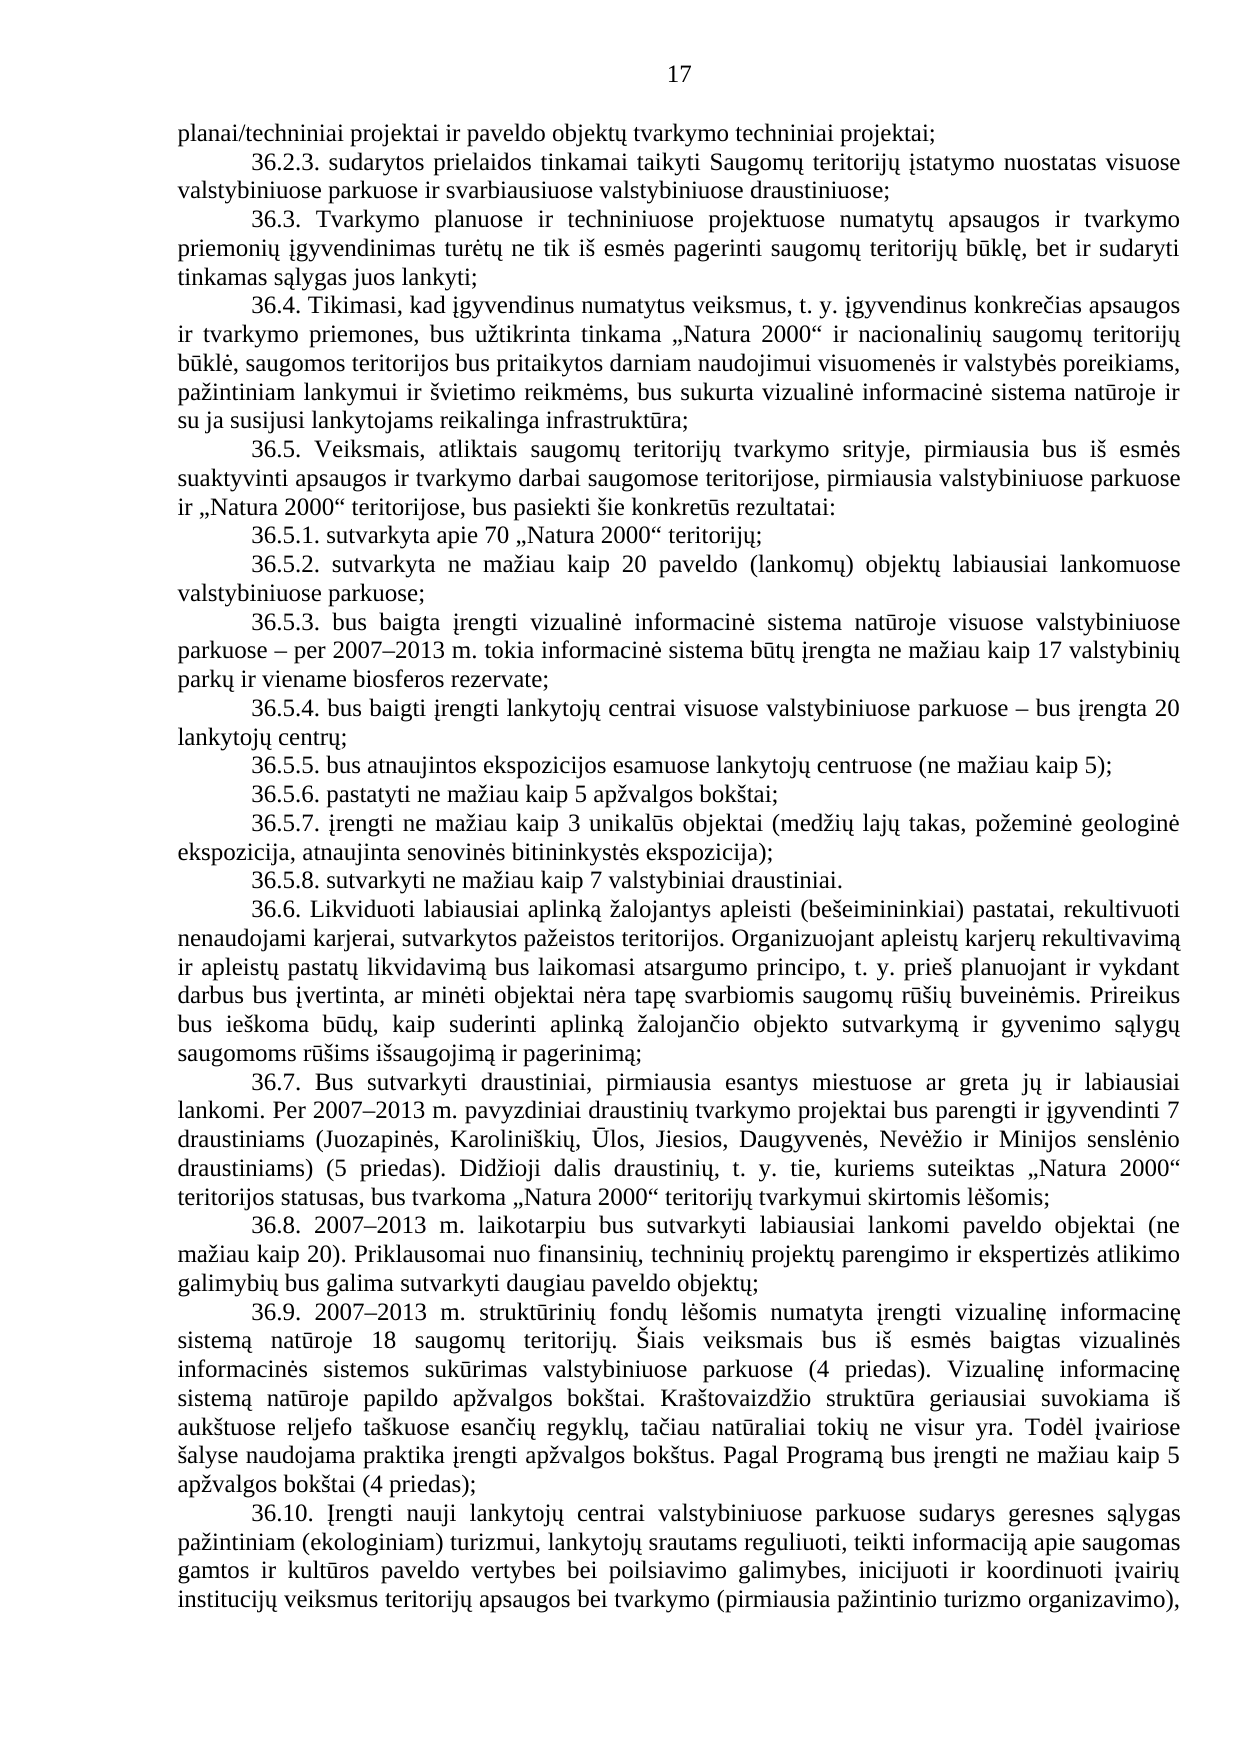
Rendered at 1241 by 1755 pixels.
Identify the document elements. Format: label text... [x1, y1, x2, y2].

text 36.5.6. pastatyti ne mažiau kaip 5 apžvalgos bokštai; [177, 779, 1181, 808]
text 36.9. 2007–2013 m. struktūrinių fondų lėšomis numatyta įrengti vizualinę informacinę sistemą natūroje 18 saugomų teritorijų. Šiais veiksmais bus iš esmės baigtas vizualinės informacinės sistemos sukūrimas valstybiniuose parkuose (4 priedas). Vizualinę informacinę sistemą natūroje papildo apžvalgos bokštai. Kraštovaizdžio struktūra geriausiai suvokiama iš aukštuose reljefo taškuose esančių regyklų, tačiau natūraliai tokių ne visur yra. Todėl įvairiose šalyse naudojama praktika įrengti apžvalgos bokštus. Pagal Programą bus įrengti ne mažiau kaip 5 apžvalgos bokštai (4 priedas); [177, 1297, 1181, 1498]
text 36.4. Tikimasi, kad įgyvendinus numatytus veiksmus, t. y. įgyvendinus konkrečias apsaugos ir tvarkymo priemones, bus užtikrinta tinkama „Natura 2000“ ir nacionalinių saugomų teritorijų būklė, saugomos teritorijos bus pritaikytos darniam naudojimui visuomenės ir valstybės poreikiams, pažintiniam lankymui ir švietimo reikmėms, bus sukurta vizualinė informacinė sistema natūroje ir su ja susijusi lankytojams reikalinga infrastruktūra; [177, 291, 1181, 434]
text 36.2.3. sudarytos prielaidos tinkamai taikyti Saugomų teritorijų įstatymo nuostatas visuose valstybiniuose parkuose ir svarbiausiuose valstybiniuose draustiniuose; [177, 147, 1181, 204]
text 36.6. Likviduoti labiausiai aplinką žalojantys apleisti (bešeimininkiai) pastatai, rekultivuoti nenaudojami karjerai, sutvarkytos pažeistos teritorijos. Organizuojant apleistų karjerų rekultivavimą ir apleistų pastatų likvidavimą bus laikomasi atsargumo principo, t. y. prieš planuojant ir vykdant darbus bus įvertinta, ar minėti objektai nėra tapę svarbiomis saugomų rūšių buveinėmis. Prireikus bus ieškoma būdų, kaip suderinti aplinką žalojančio objekto sutvarkymą ir gyvenimo sąlygų saugomoms rūšims išsaugojimą ir pagerinimą; [177, 894, 1181, 1067]
text 36.8. 2007–2013 m. laikotarpiu bus sutvarkyti labiausiai lankomi paveldo objektai (ne mažiau kaip 20). Priklausomai nuo finansinių, techninių projektų parengimo ir ekspertizės atlikimo galimybių bus galima sutvarkyti daugiau paveldo objektų; [177, 1211, 1181, 1297]
text 36.5. Veiksmais, atliktais saugomų teritorijų tvarkymo srityje, pirmiausia bus iš esmės suaktyvinti apsaugos ir tvarkymo darbai saugomose teritorijose, pirmiausia valstybiniuose parkuose ir „Natura 2000“ teritorijose, bus pasiekti šie konkretūs rezultatai: [177, 434, 1181, 521]
text 36.5.2. sutvarkyta ne mažiau kaip 20 paveldo (lankomų) objektų labiausiai lankomuose valstybiniuose parkuose; [177, 549, 1181, 607]
text 36.5.8. sutvarkyti ne mažiau kaip 7 valstybiniai draustiniai. [177, 866, 1181, 894]
text 36.5.1. sutvarkyta apie 70 „Natura 2000“ teritorijų; [177, 521, 1181, 549]
text 36.5.3. bus baigta įrengti vizualinė informacinė sistema natūroje visuose valstybiniuose parkuose – per 2007–2013 m. tokia informacinė sistema būtų įrengta ne mažiau kaip 17 valstybinių parkų ir viename biosferos rezervate; [177, 607, 1181, 693]
text 36.5.7. įrengti ne mažiau kaip 3 unikalūs objektai (medžių lajų takas, požeminė geologinė ekspozicija, atnaujinta senovinės bitininkystės ekspozicija); [177, 808, 1181, 866]
text 36.10. Įrengti nauji lankytojų centrai valstybiniuose parkuose sudarys geresnes sąlygas pažintiniam (ekologiniam) turizmui, lankytojų srautams reguliuoti, teikti informaciją apie saugomas gamtos ir kultūros paveldo vertybes bei poilsiavimo galimybes, inicijuoti ir koordinuoti įvairių institucijų veiksmus teritorijų apsaugos bei tvarkymo (pirmiausia pažintinio turizmo organizavimo), [177, 1498, 1181, 1613]
text 36.3. Tvarkymo planuose ir techniniuose projektuose numatytų apsaugos ir tvarkymo priemonių įgyvendinimas turėtų ne tik iš esmės pagerinti saugomų teritorijų būklę, bet ir sudaryti tinkamas sąlygas juos lankyti; [177, 204, 1181, 291]
text planai/techniniai projektai ir paveldo objektų tvarkymo techniniai projektai; [177, 118, 1181, 147]
text 36.5.5. bus atnaujintos ekspozicijos esamuose lankytojų centruose (ne mažiau kaip 5); [177, 751, 1181, 779]
text 36.7. Bus sutvarkyti draustiniai, pirmiausia esantys miestuose ar greta jų ir labiausiai lankomi. Per 2007–2013 m. pavyzdiniai draustinių tvarkymo projektai bus parengti ir įgyvendinti 7 draustiniams (Juozapinės, Karoliniškių, Ūlos, Jiesios, Daugyvenės, Nevėžio ir Minijos senslėnio draustiniams) (5 priedas). Didžioji dalis draustinių, t. y. tie, kuriems suteiktas „Natura 2000“ teritorijos statusas, bus tvarkoma „Natura 2000“ teritorijų tvarkymui skirtomis lėšomis; [177, 1067, 1181, 1211]
text 36.5.4. bus baigti įrengti lankytojų centrai visuose valstybiniuose parkuose – bus įrengta 20 lankytojų centrų; [177, 693, 1181, 751]
